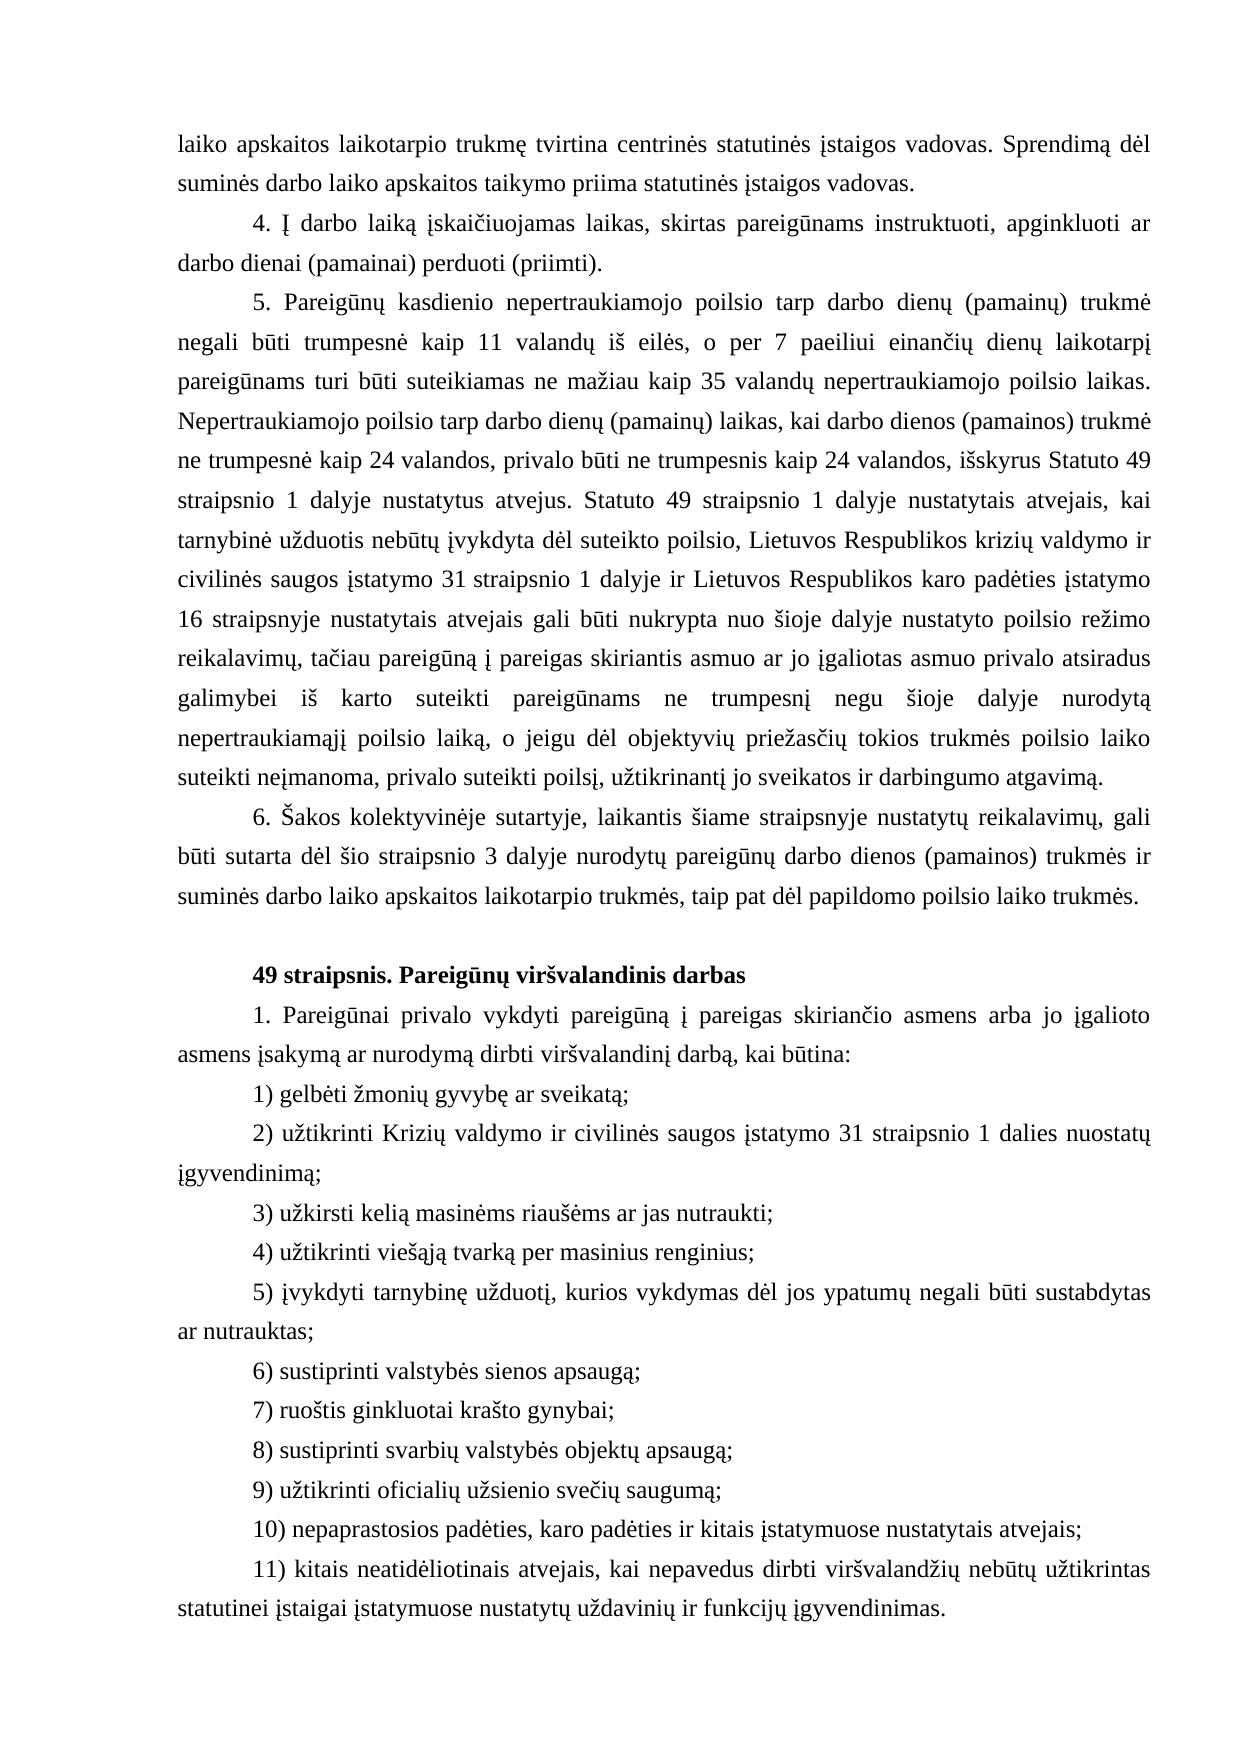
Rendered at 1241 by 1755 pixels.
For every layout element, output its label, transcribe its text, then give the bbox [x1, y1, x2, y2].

text 1) gelbėti žmonių gyvybę ar sveikatą; [177, 1068, 1152, 1108]
text 2) užtikrinti Krizių valdymo ir civilinės saugos įstatymo 31 straipsnio 1 dalies nuostatų įgyvendinimą; [177, 1108, 1152, 1187]
text 5) įvykdyti tarnybinę užduotį, kurios vykdymas dėl jos ypatumų negali būti sustabdytas ar nutrauktas; [177, 1266, 1152, 1345]
text 1. Pareigūnai privalo vykdyti pareigūną į pareigas skiriančio asmens arba jo įgalioto asmens įsakymą ar nurodymą dirbti viršvalandinį darbą, kai būtina: [177, 989, 1152, 1068]
text 49 straipsnis. Pareigūnų viršvalandinis darbas [177, 949, 1152, 989]
text 10) nepaprastosios padėties, karo padėties ir kitais įstatymuose nustatytais atvejais; [177, 1503, 1152, 1543]
text 4. Į darbo laiką įskaičiuojamas laikas, skirtas pareigūnams instruktuoti, apginkluoti ar darbo dienai (pamainai) perduoti (priimti). [177, 197, 1152, 276]
text 4) užtikrinti viešąją tvarką per masinius renginius; [177, 1226, 1152, 1266]
text laiko apskaitos laikotarpio trukmę tvirtina centrinės statutinės įstaigos vadovas. Sprendimą dėl suminės darbo laiko apskaitos taikymo priima statutinės įstaigos vadovas. [177, 118, 1152, 197]
text 3) užkirsti kelią masinėms riaušėms ar jas nutraukti; [177, 1187, 1152, 1226]
text 8) sustiprinti svarbių valstybės objektų apsaugą; [177, 1424, 1152, 1464]
text 5. Pareigūnų kasdienio nepertraukiamojo poilsio tarp darbo dienų (pamainų) trukmė negali būti trumpesnė kaip 11 valandų iš eilės, o per 7 paeiliui einančių dienų laikotarpį pareigūnams turi būti suteikiamas ne mažiau kaip 35 valandų nepertraukiamojo poilsio laikas. Nepertraukiamojo poilsio tarp darbo dienų (pamainų) laikas, kai darbo dienos (pamainos) trukmė ne trumpesnė kaip 24 valandos, privalo būti ne trumpesnis kaip 24 valandos, išskyrus Statuto 49 straipsnio 1 dalyje nustatytus atvejus. Statuto 49 straipsnio 1 dalyje nustatytais atvejais, kai tarnybinė užduotis nebūtų įvykdyta dėl suteikto poilsio, Lietuvos Respublikos krizių valdymo ir civilinės saugos įstatymo 31 straipsnio 1 dalyje ir Lietuvos Respublikos karo padėties įstatymo 16 straipsnyje nustatytais atvejais gali būti nukrypta nuo šioje dalyje nustatyto poilsio režimo reikalavimų, tačiau pareigūną į pareigas skiriantis asmuo ar jo įgaliotas asmuo privalo atsiradus galimybei iš karto suteikti pareigūnams ne trumpesnį negu šioje dalyje nurodytą nepertraukiamąjį poilsio laiką, o jeigu dėl objektyvių priežasčių tokios trukmės poilsio laiko suteikti neįmanoma, privalo suteikti poilsį, užtikrinantį jo sveikatos ir darbingumo atgavimą. [177, 276, 1152, 791]
text 7) ruoštis ginkluotai krašto gynybai; [177, 1385, 1152, 1424]
text 11) kitais neatidėliotinais atvejais, kai nepavedus dirbti viršvalandžių nebūtų užtikrintas statutinei įstaigai įstatymuose nustatytų uždavinių ir funkcijų įgyvendinimas. [177, 1543, 1152, 1622]
text 9) užtikrinti oficialių užsienio svečių saugumą; [177, 1464, 1152, 1503]
text 6. Šakos kolektyvinėje sutartyje, laikantis šiame straipsnyje nustatytų reikalavimų, gali būti sutarta dėl šio straipsnio 3 dalyje nurodytų pareigūnų darbo dienos (pamainos) trukmės ir suminės darbo laiko apskaitos laikotarpio trukmės, taip pat dėl papildomo poilsio laiko trukmės. [177, 791, 1152, 910]
text 6) sustiprinti valstybės sienos apsaugą; [177, 1345, 1152, 1385]
